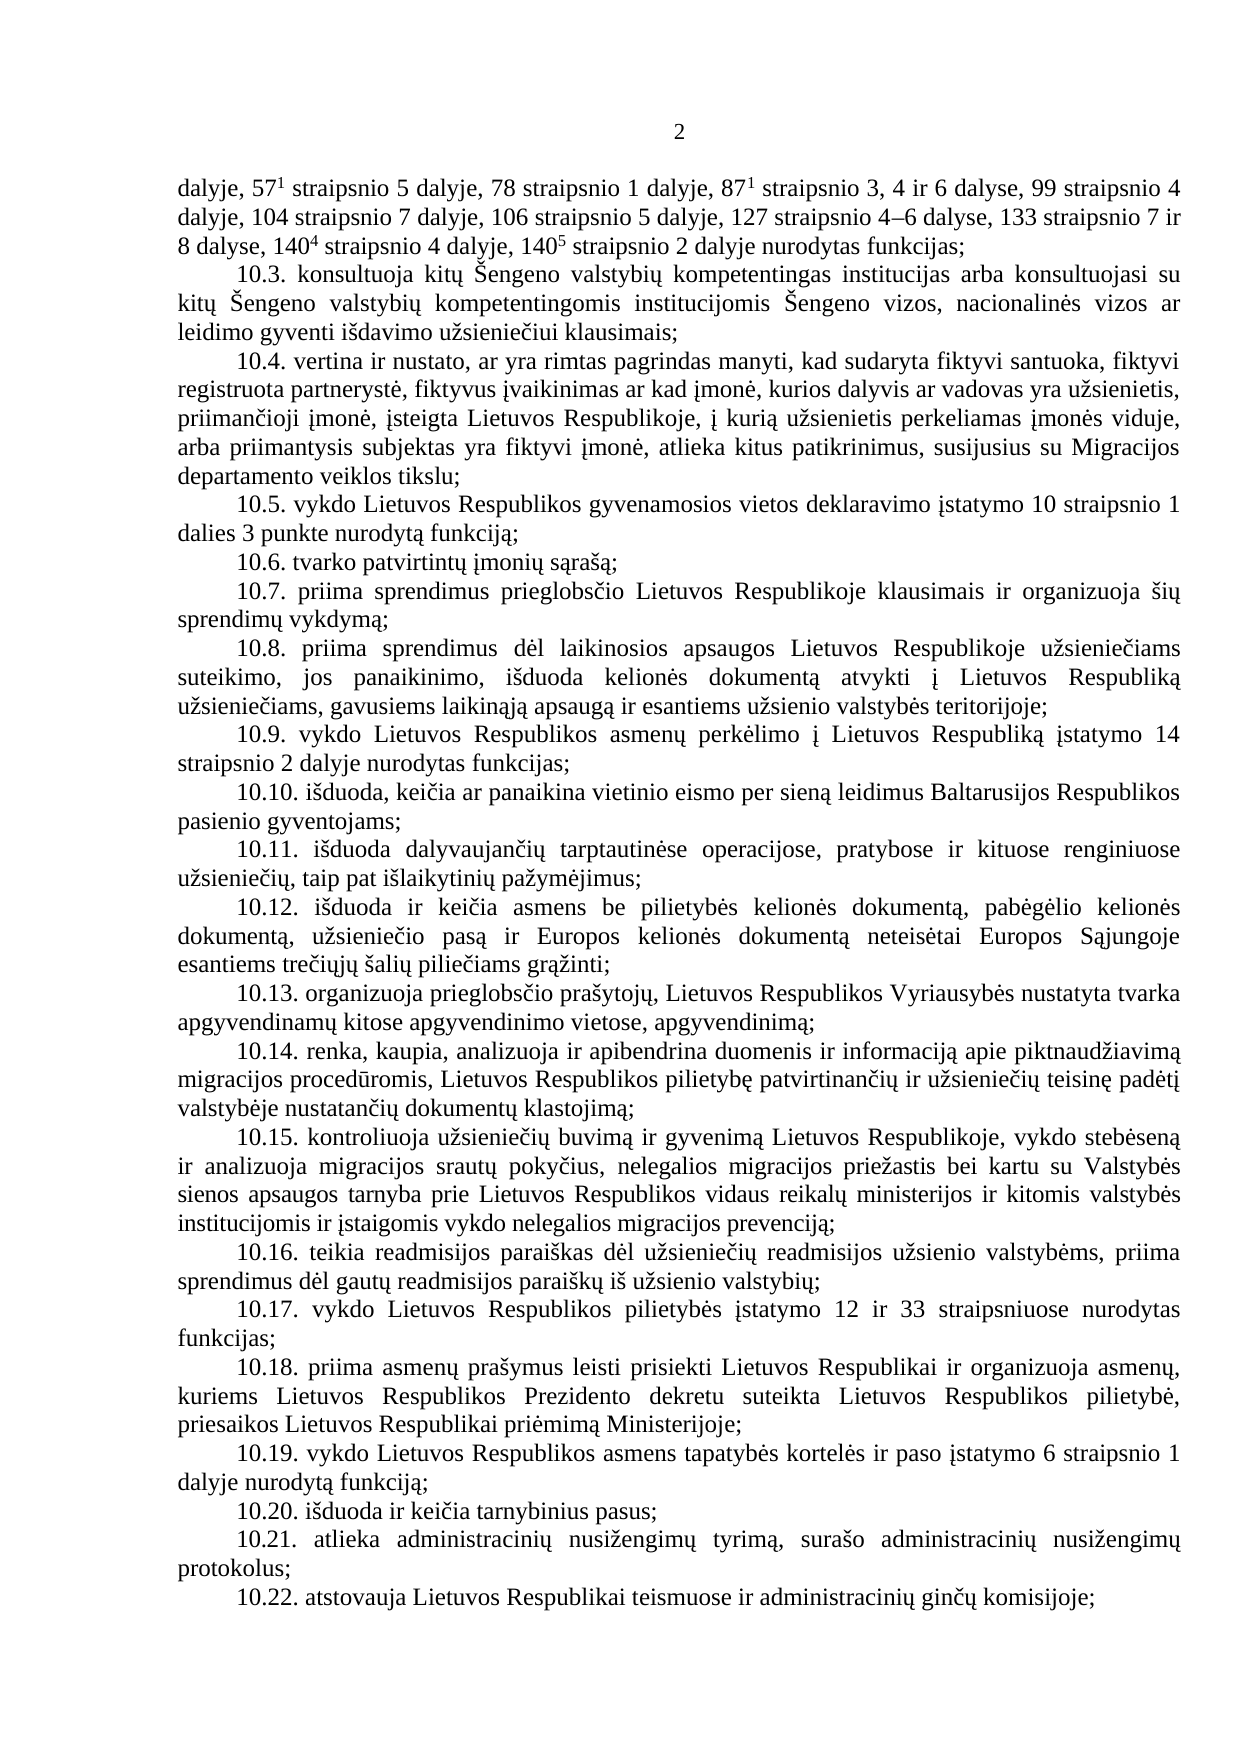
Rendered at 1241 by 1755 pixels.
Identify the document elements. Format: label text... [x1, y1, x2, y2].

text 10.9. vykdo Lietuvos Respublikos asmenų perkėlimo į Lietuvos Respubliką įstatymo 14 straipsnio 2 dalyje nurodytas funkcijas; [177, 719, 1181, 777]
text 10.3. konsultuoja kitų Šengeno valstybių kompetentingas institucijas arba konsultuojasi su kitų Šengeno valstybių kompetentingomis institucijomis Šengeno vizos, nacionalinės vizos ar leidimo gyventi išdavimo užsieniečiui klausimais; [177, 259, 1181, 346]
text 10.17. vykdo Lietuvos Respublikos pilietybės įstatymo 12 ir 33 straipsniuose nurodytas funkcijas; [177, 1294, 1181, 1352]
text 10.19. vykdo Lietuvos Respublikos asmens tapatybės kortelės ir paso įstatymo 6 straipsnio 1 dalyje nurodytą funkciją; [177, 1438, 1181, 1496]
text dalyje, 571 straipsnio 5 dalyje, 78 straipsnio 1 dalyje, 871 straipsnio 3, 4 ir 6 dalyse, 99 straipsnio 4 dalyje, 104 straipsnio 7 dalyje, 106 straipsnio 5 dalyje, 127 straipsnio 4–6 dalyse, 133 straipsnio 7 ir 8 dalyse, 1404 straipsnio 4 dalyje, 1405 straipsnio 2 dalyje nurodytas funkcijas; [177, 173, 1181, 259]
text 10.12. išduoda ir keičia asmens be pilietybės kelionės dokumentą, pabėgėlio kelionės dokumentą, užsieniečio pasą ir Europos kelionės dokumentą neteisėtai Europos Sąjungoje esantiems trečiųjų šalių piliečiams grąžinti; [177, 892, 1181, 978]
text 10.11. išduoda dalyvaujančių tarptautinėse operacijose, pratybose ir kituose renginiuose užsieniečių, taip pat išlaikytinių pažymėjimus; [177, 834, 1181, 892]
text 10.14. renka, kaupia, analizuoja ir apibendrina duomenis ir informaciją apie piktnaudžiavimą migracijos procedūromis, Lietuvos Respublikos pilietybę patvirtinančių ir užsieniečių teisinę padėtį valstybėje nustatančių dokumentų klastojimą; [177, 1036, 1181, 1122]
text 10.4. vertina ir nustato, ar yra rimtas pagrindas manyti, kad sudaryta fiktyvi santuoka, fiktyvi registruota partnerystė, fiktyvus įvaikinimas ar kad įmonė, kurios dalyvis ar vadovas yra užsienietis, priimančioji įmonė, įsteigta Lietuvos Respublikoje, į kurią užsienietis perkeliamas įmonės viduje, arba priimantysis subjektas yra fiktyvi įmonė, atlieka kitus patikrinimus, susijusius su Migracijos departamento veiklos tikslu; [177, 346, 1181, 489]
text 10.15. kontroliuoja užsieniečių buvimą ir gyvenimą Lietuvos Respublikoje, vykdo stebėseną ir analizuoja migracijos srautų pokyčius, nelegalios migracijos priežastis bei kartu su Valstybės sienos apsaugos tarnyba prie Lietuvos Respublikos vidaus reikalų ministerijos ir kitomis valstybės institucijomis ir įstaigomis vykdo nelegalios migracijos prevenciją; [177, 1122, 1181, 1237]
text 10.5. vykdo Lietuvos Respublikos gyvenamosios vietos deklaravimo įstatymo 10 straipsnio 1 dalies 3 punkte nurodytą funkciją; [177, 489, 1181, 547]
text 10.21. atlieka administracinių nusižengimų tyrimą, surašo administracinių nusižengimų protokolus; [177, 1524, 1181, 1582]
text 10.8. priima sprendimus dėl laikinosios apsaugos Lietuvos Respublikoje užsieniečiams suteikimo, jos panaikinimo, išduoda kelionės dokumentą atvykti į Lietuvos Respubliką užsieniečiams, gavusiems laikinąją apsaugą ir esantiems užsienio valstybės teritorijoje; [177, 633, 1181, 719]
text 10.18. priima asmenų prašymus leisti prisiekti Lietuvos Respublikai ir organizuoja asmenų, kuriems Lietuvos Respublikos Prezidento dekretu suteikta Lietuvos Respublikos pilietybė, priesaikos Lietuvos Respublikai priėmimą Ministerijoje; [177, 1352, 1181, 1438]
text 10.16. teikia readmisijos paraiškas dėl užsieniečių readmisijos užsienio valstybėms, priima sprendimus dėl gautų readmisijos paraiškų iš užsienio valstybių; [177, 1237, 1181, 1294]
text 10.22. atstovauja Lietuvos Respublikai teismuose ir administracinių ginčų komisijoje; [177, 1582, 1181, 1611]
text 10.20. išduoda ir keičia tarnybinius pasus; [177, 1496, 1181, 1524]
text 10.13. organizuoja prieglobsčio prašytojų, Lietuvos Respublikos Vyriausybės nustatyta tvarka apgyvendinamų kitose apgyvendinimo vietose, apgyvendinimą; [177, 978, 1181, 1036]
text 10.10. išduoda, keičia ar panaikina vietinio eismo per sieną leidimus Baltarusijos Respublikos pasienio gyventojams; [177, 777, 1181, 834]
text 10.6. tvarko patvirtintų įmonių sąrašą; [177, 547, 1181, 576]
text 10.7. priima sprendimus prieglobsčio Lietuvos Respublikoje klausimais ir organizuoja šių sprendimų vykdymą; [177, 576, 1181, 633]
